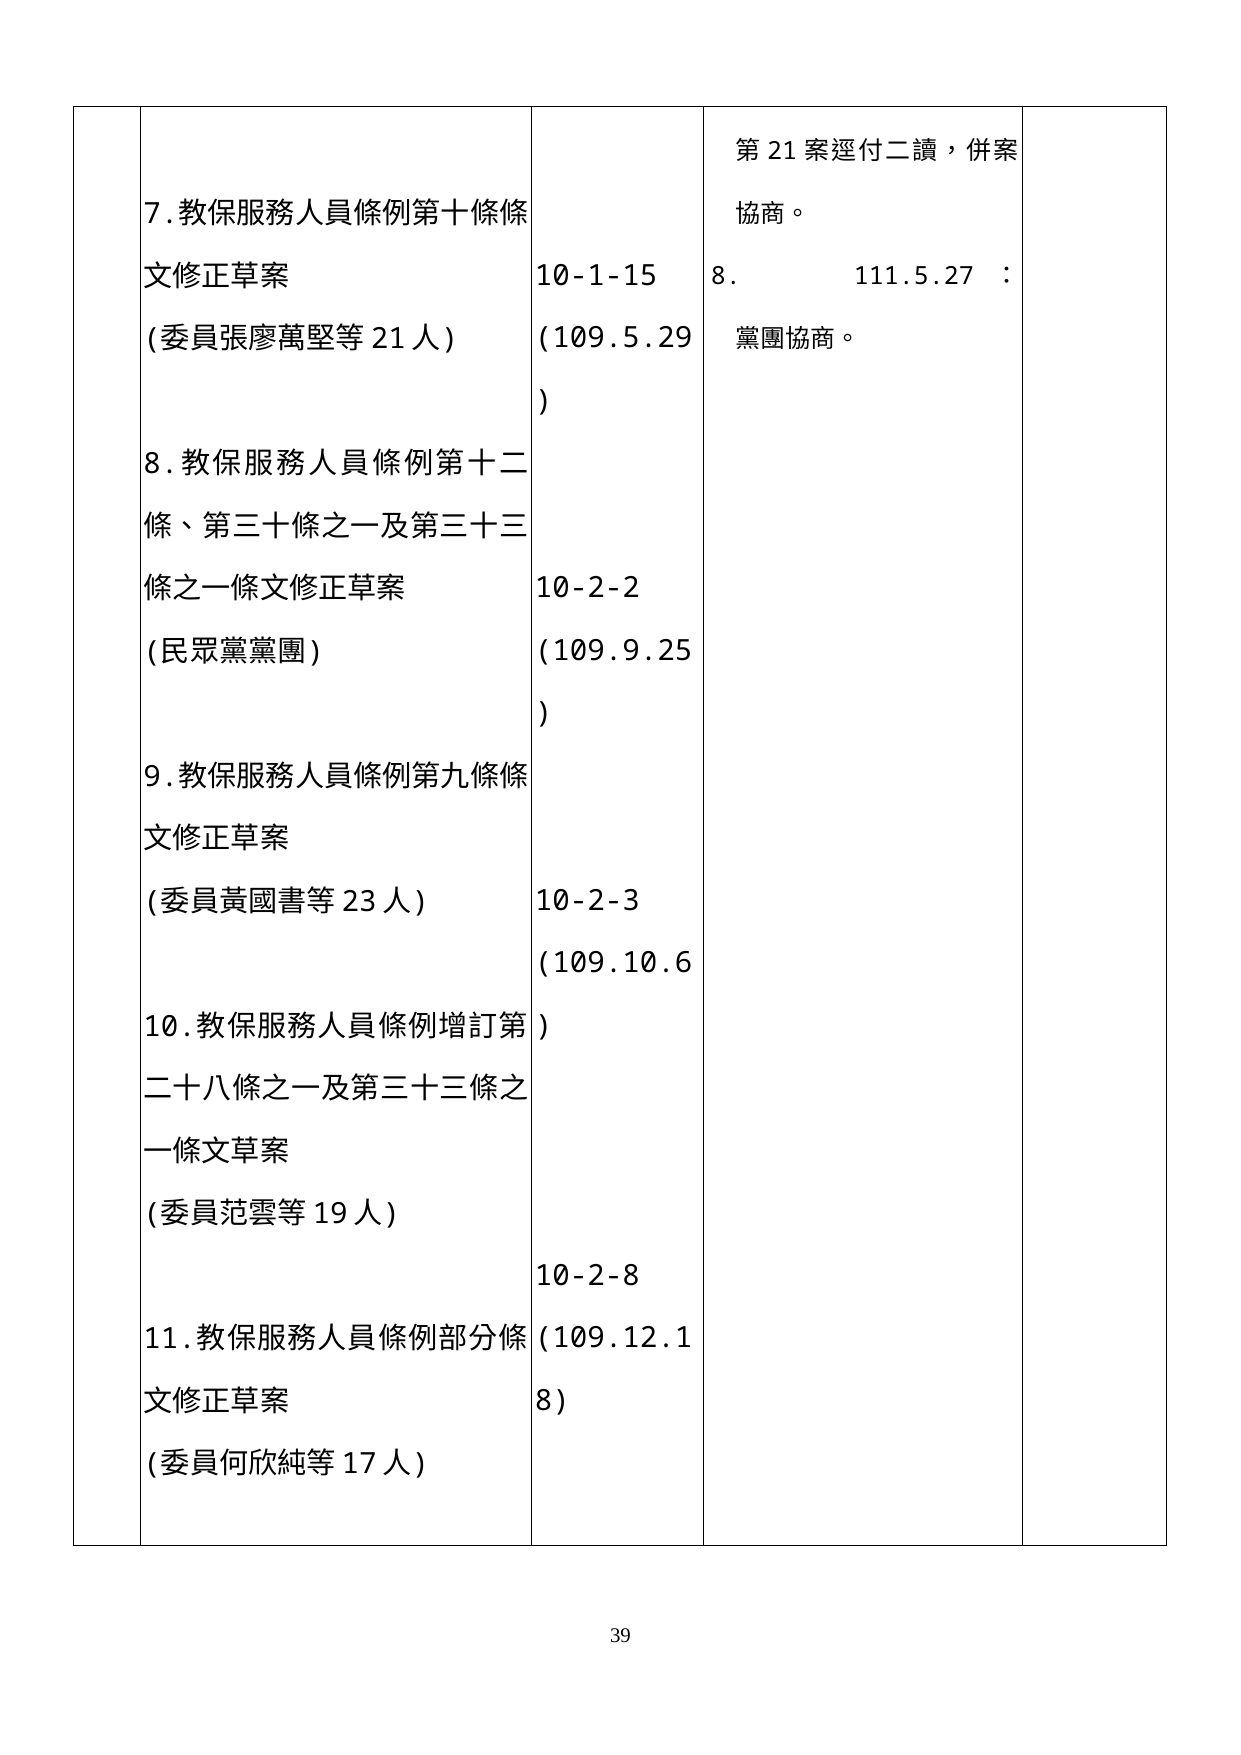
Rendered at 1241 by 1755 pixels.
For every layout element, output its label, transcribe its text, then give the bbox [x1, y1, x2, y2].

table_cell [74, 107, 140, 1544]
table_cell 10-1-15 (109.5.29) 10-2-2 (109.9.25) 10-2-3 (109.10.6) 10-2-8 (109.12.18) [532, 107, 703, 1544]
table_cell 7.教保服務人員條例第十條條文修正草案 (委員張廖萬堅等21人) 8.教保服務人員條例第十二條、第三十條之一及第三十三條之一條文修正草案 (民眾黨黨團) 9.教保服務人員條例第九條條文修正草案 (委員黃國書等23人) 10.教保服務人員條例增訂第二十八條之一及第三十三條之一條文草案 (委員范雲等19人) 11.教保服務人員條例部分條文修正草案 (委員何欣純等17人) [141, 107, 531, 1544]
table_cell 第21案逕付二讀，併案協商。 8. 111.5.27：黨團協商。 [704, 107, 1022, 1544]
table_cell [1023, 107, 1166, 1544]
